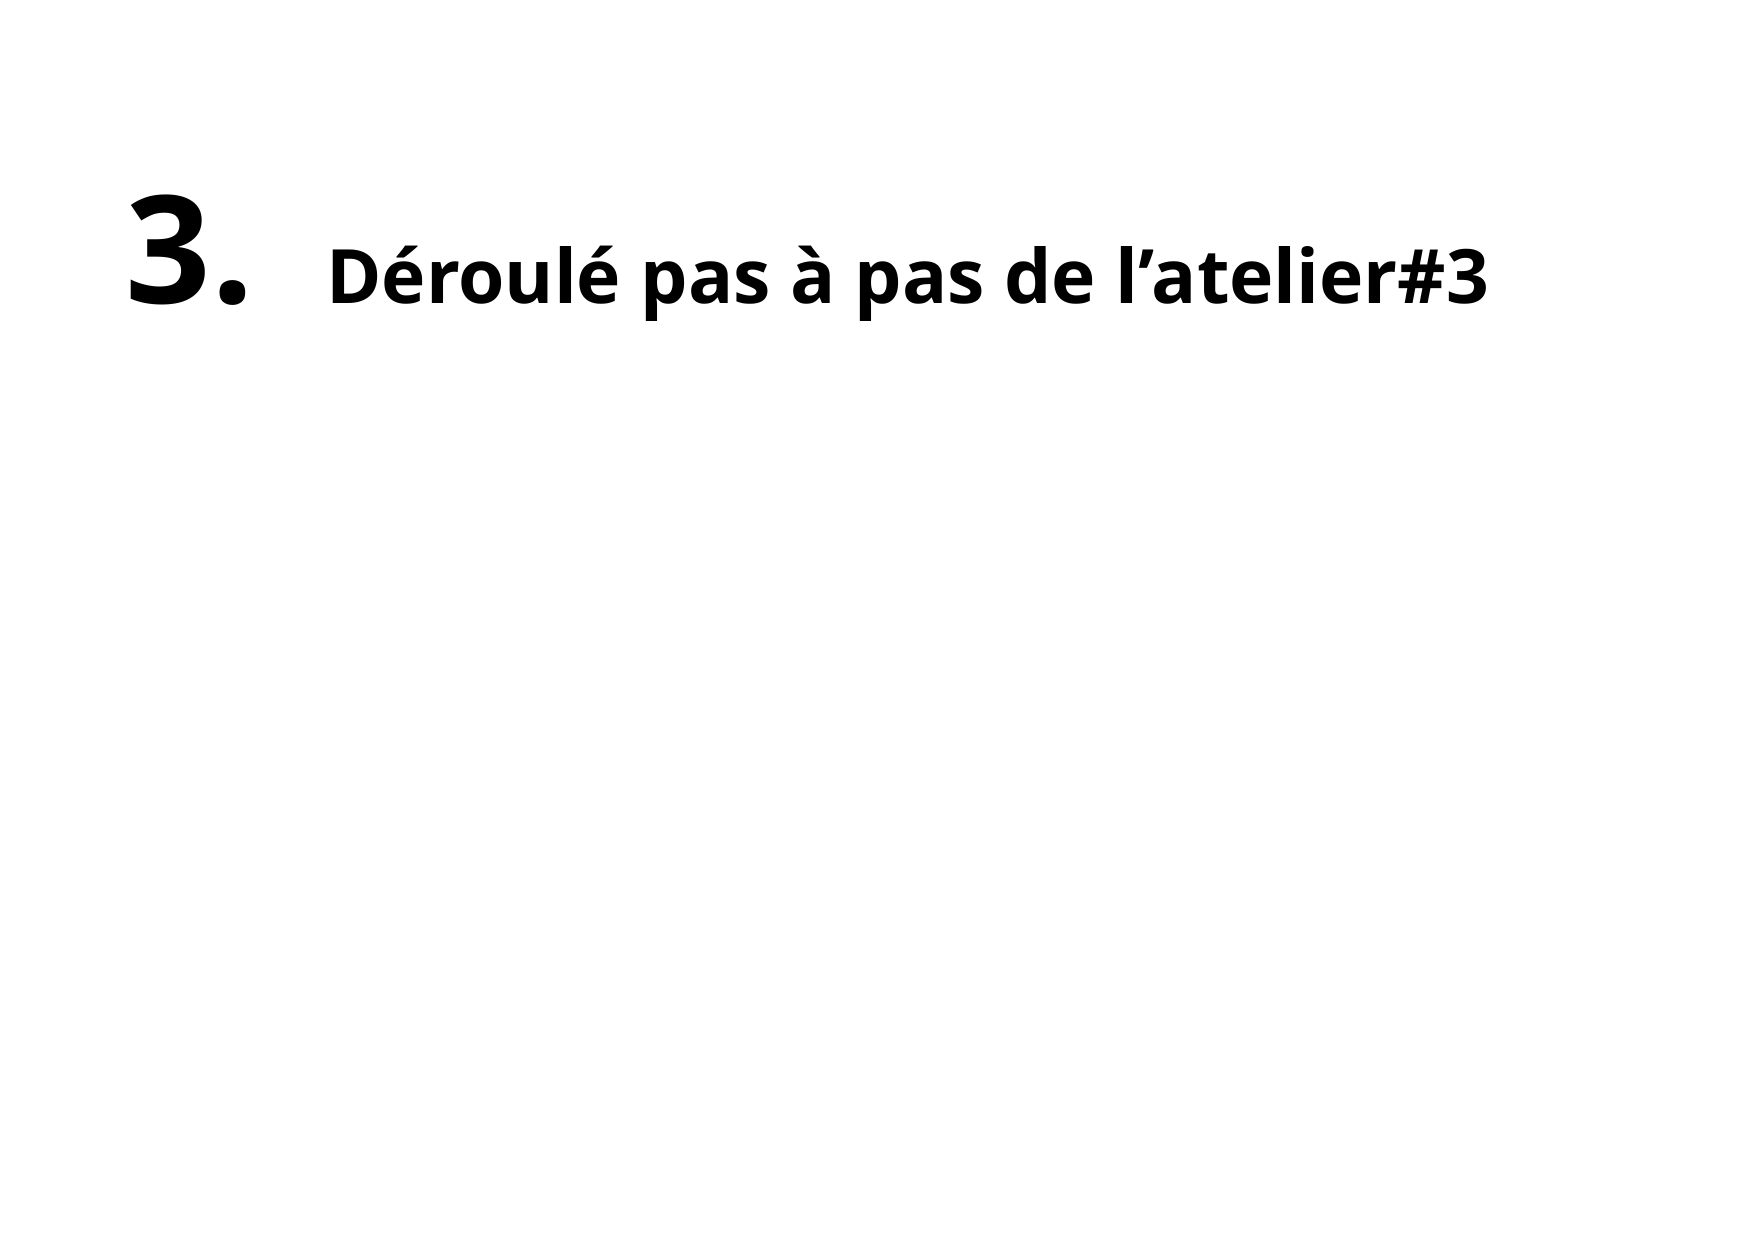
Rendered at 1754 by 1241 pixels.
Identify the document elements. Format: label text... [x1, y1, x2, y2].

subtitle Déroulé pas à pas de l’atelier#3 [125, 143, 1636, 347]
